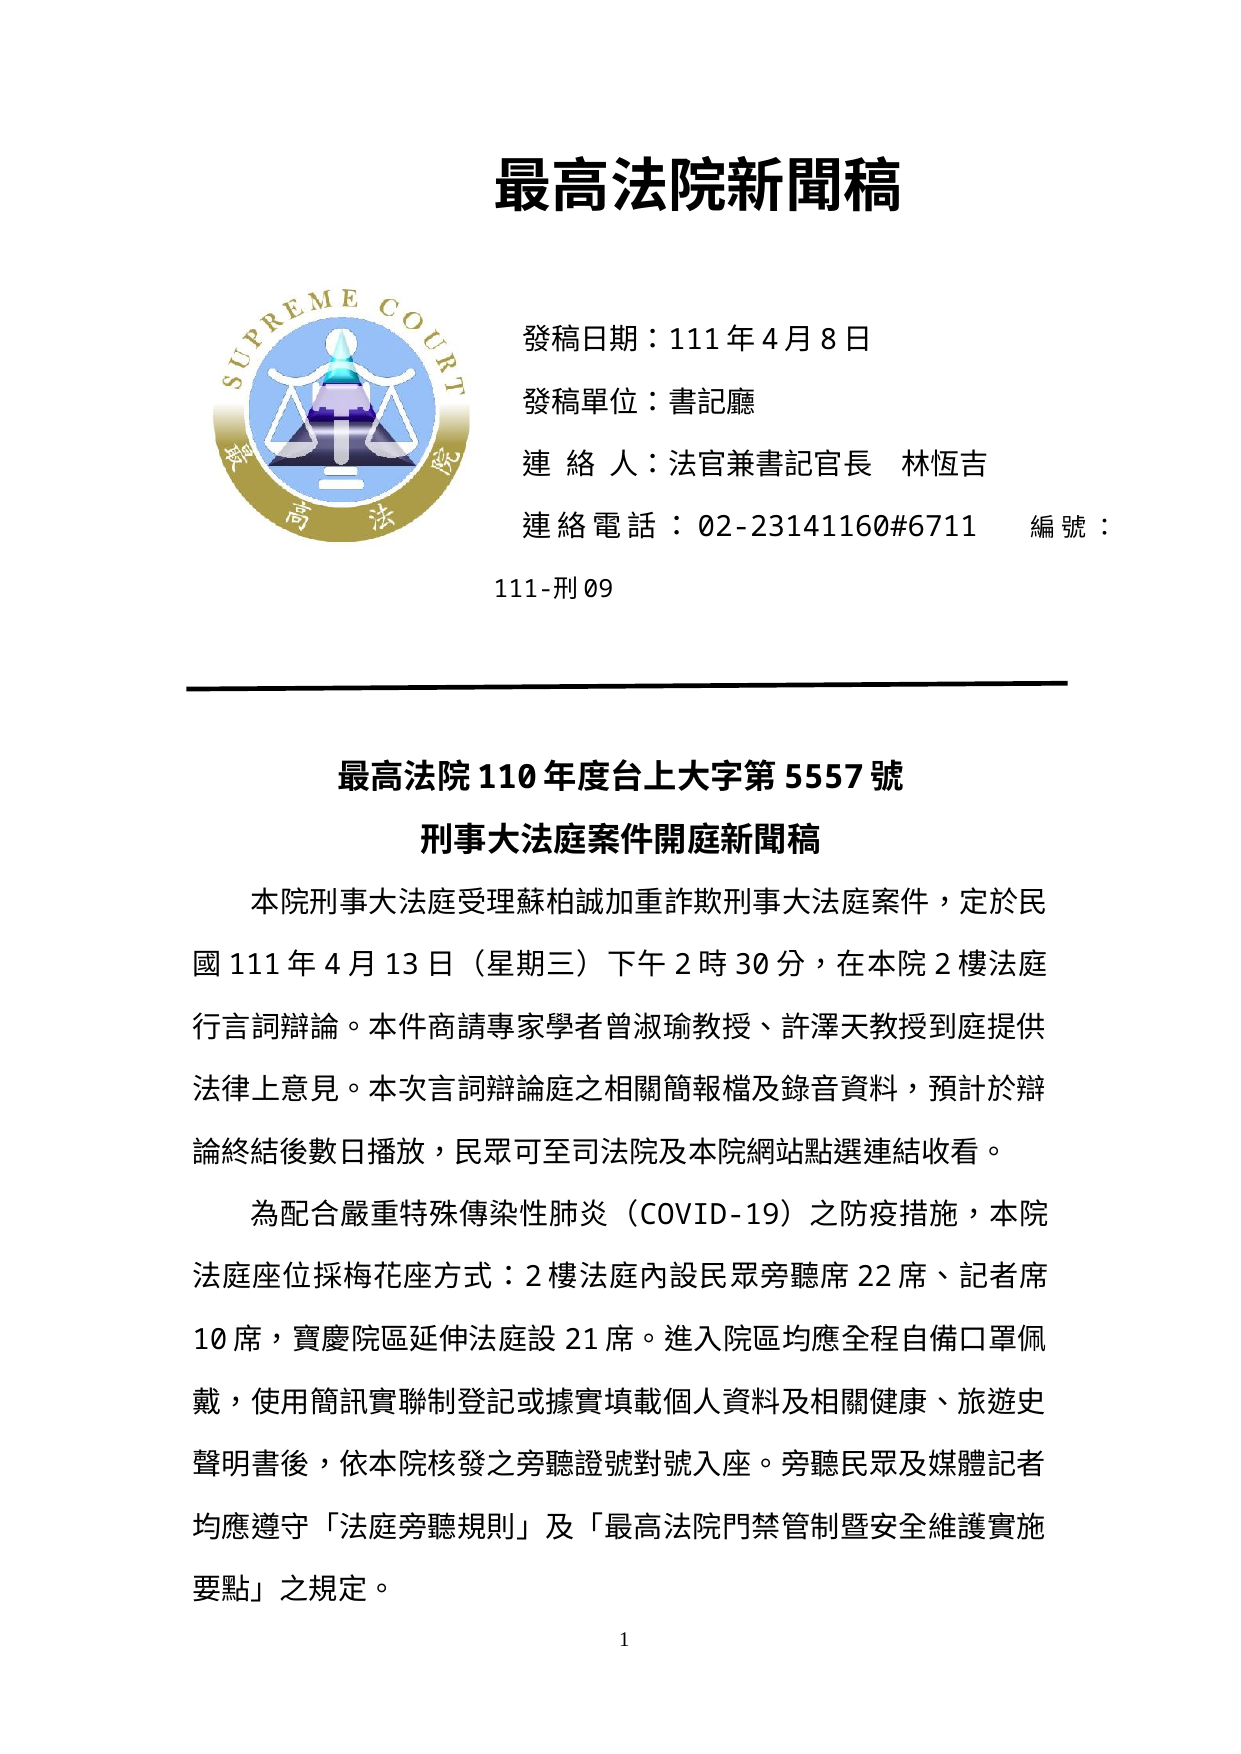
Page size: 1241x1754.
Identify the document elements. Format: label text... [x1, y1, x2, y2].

text 刑事大法庭案件開庭新聞稿 [177, 795, 1063, 858]
table_header 最高法院新聞稿 發稿日期：111年4月8日 發稿單位：書記廳 連 絡 人：法官兼書記官長 林恆吉 連絡電話：02-23141160#6711 編號：111-刑09 [490, 108, 1120, 670]
table_header [161, 108, 490, 670]
text 最高法院110年度台上大字第5557號 [177, 733, 1063, 795]
text 為配合嚴重特殊傳染性肺炎（COVID-19）之防疫措施，本院法庭座位採梅花座方式：2樓法庭內設民眾旁聽席22席、記者席10席，寶慶院區延伸法庭設21席。進入院區均應全程自備口罩佩戴，使用簡訊實聯制登記或據實填載個人資料及相關健康、旅遊史聲明書後，依本院核發之旁聽證號對號入座。旁聽民眾及媒體記者均應遵守「法庭旁聽規則」及「最高法院門禁管制暨安全維護實施要點」之規定。 [192, 1170, 1048, 1608]
text 本院刑事大法庭受理蘇柏誠加重詐欺刑事大法庭案件，定於民國111年4月13日（星期三）下午2時30分，在本院2樓法庭行言詞辯論。本件商請專家學者曾淑瑜教授、許澤天教授到庭提供法律上意見。本次言詞辯論庭之相關簡報檔及錄音資料，預計於辯論終結後數日播放，民眾可至司法院及本院網站點選連結收看。 [192, 858, 1048, 1170]
